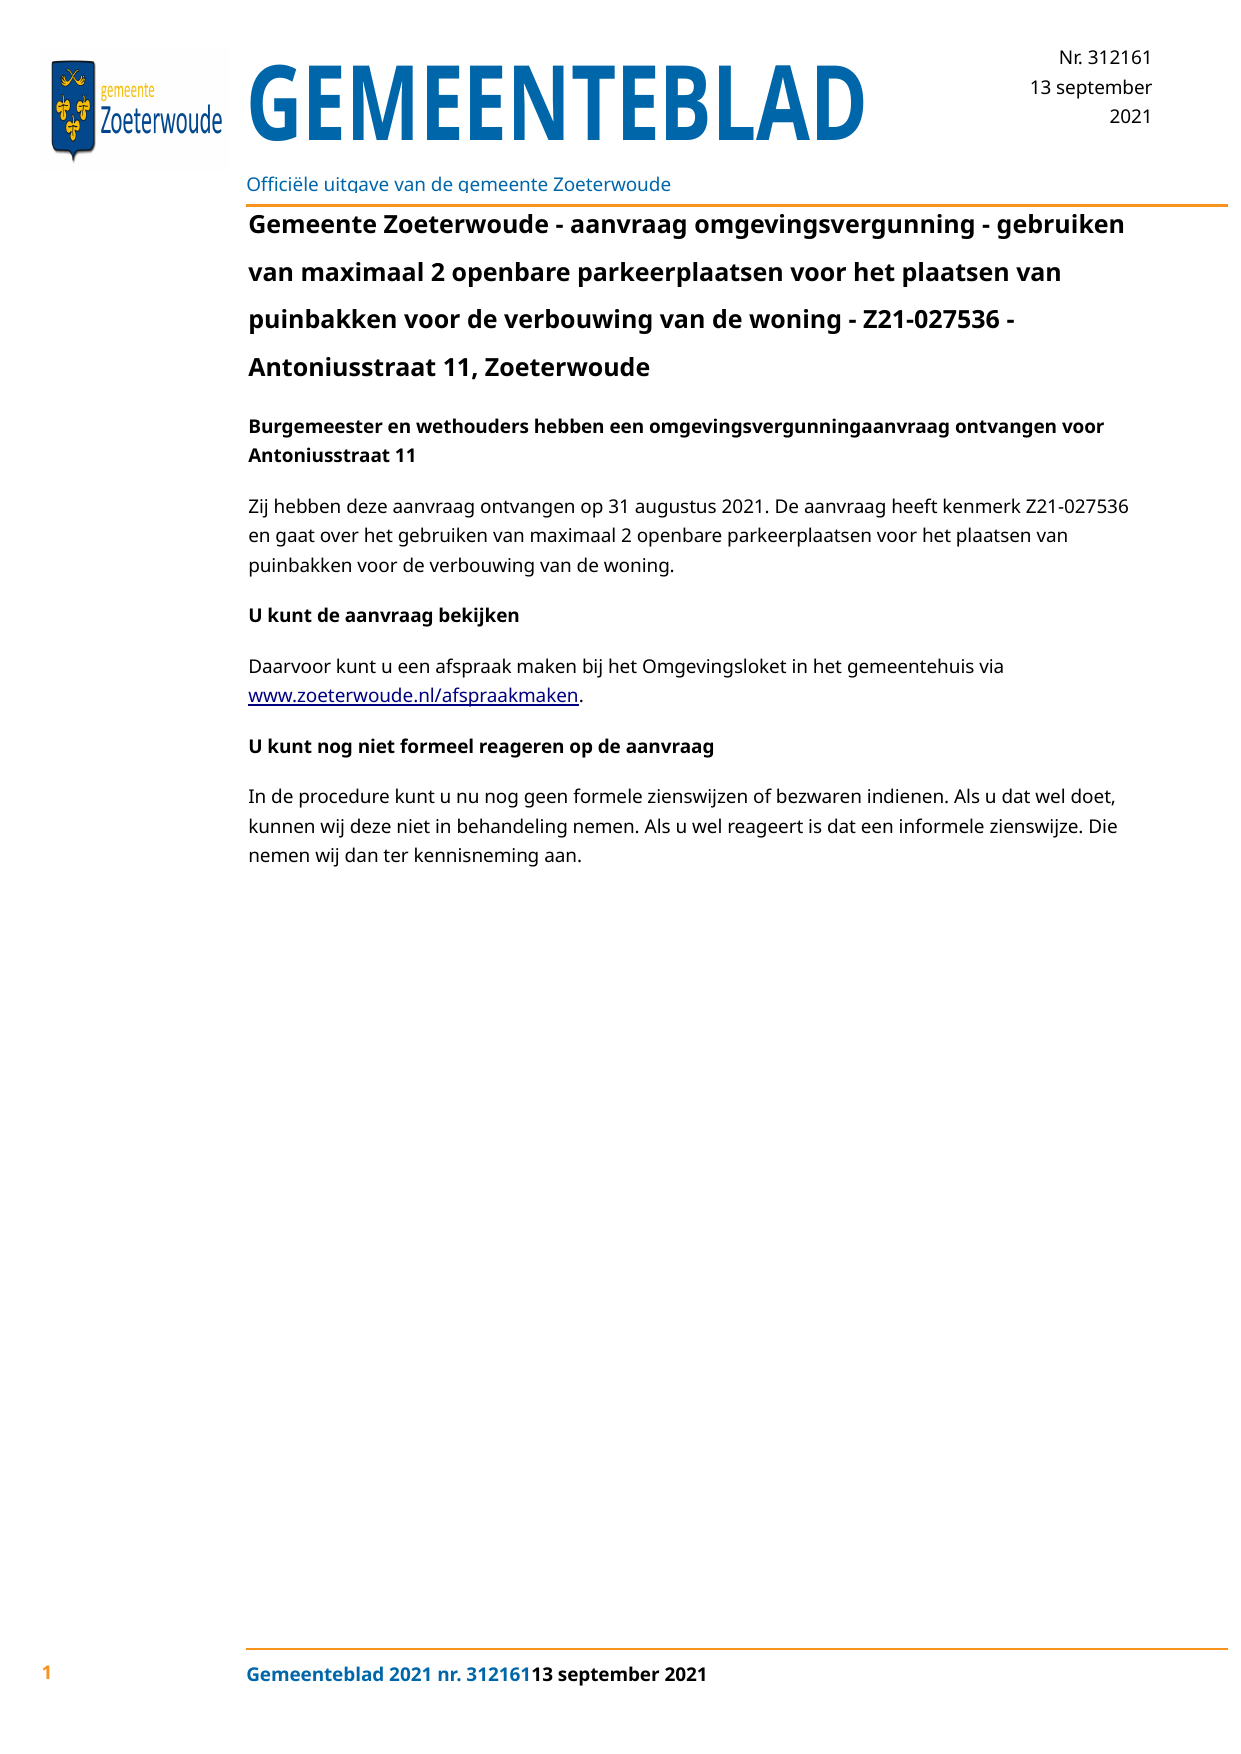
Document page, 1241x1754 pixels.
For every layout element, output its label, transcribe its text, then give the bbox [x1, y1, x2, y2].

text U kunt de aanvraag bekijken [248, 603, 1152, 628]
text Daarvoor kunt u een afspraak maken bij het Omgevingsloket in het gemeentehuis via www.zoeterwoude.nl/afspraakmaken. [248, 653, 1152, 708]
text Burgemeester en wethouders hebben een omgevingsvergunningaanvraag ontvangen voor Antoniusstraat 11 [248, 413, 1152, 468]
picture [41, 47, 231, 172]
text Zij hebben deze aanvraag ontvangen op 31 augustus 2021. De aanvraag heeft kenmerk Z21-027536 en gaat over het gebruiken van maximaal 2 openbare parkeerplaatsen voor het plaatsen van puinbakken voor de verbouwing van de woning. [248, 493, 1152, 578]
text In de procedure kunt u nu nog geen formele zienswijzen of bezwaren indienen. Als u dat wel doet, kunnen wij deze niet in behandeling nemen. Als u wel reageert is dat een informele zienswijze. Die nemen wij dan ter kennisneming aan. [248, 783, 1152, 868]
text U kunt nog niet formeel reageren op de aanvraag [248, 733, 1152, 759]
text Gemeente Zoeterwoude - aanvraag omgevingsvergunning - gebruiken van maximaal 2 openbare parkeerplaatsen voor het plaatsen van puinbakken voor de verbouwing van de woning - Z21-027536 - Antoniusstraat 11, Zoeterwoude [248, 207, 1152, 384]
